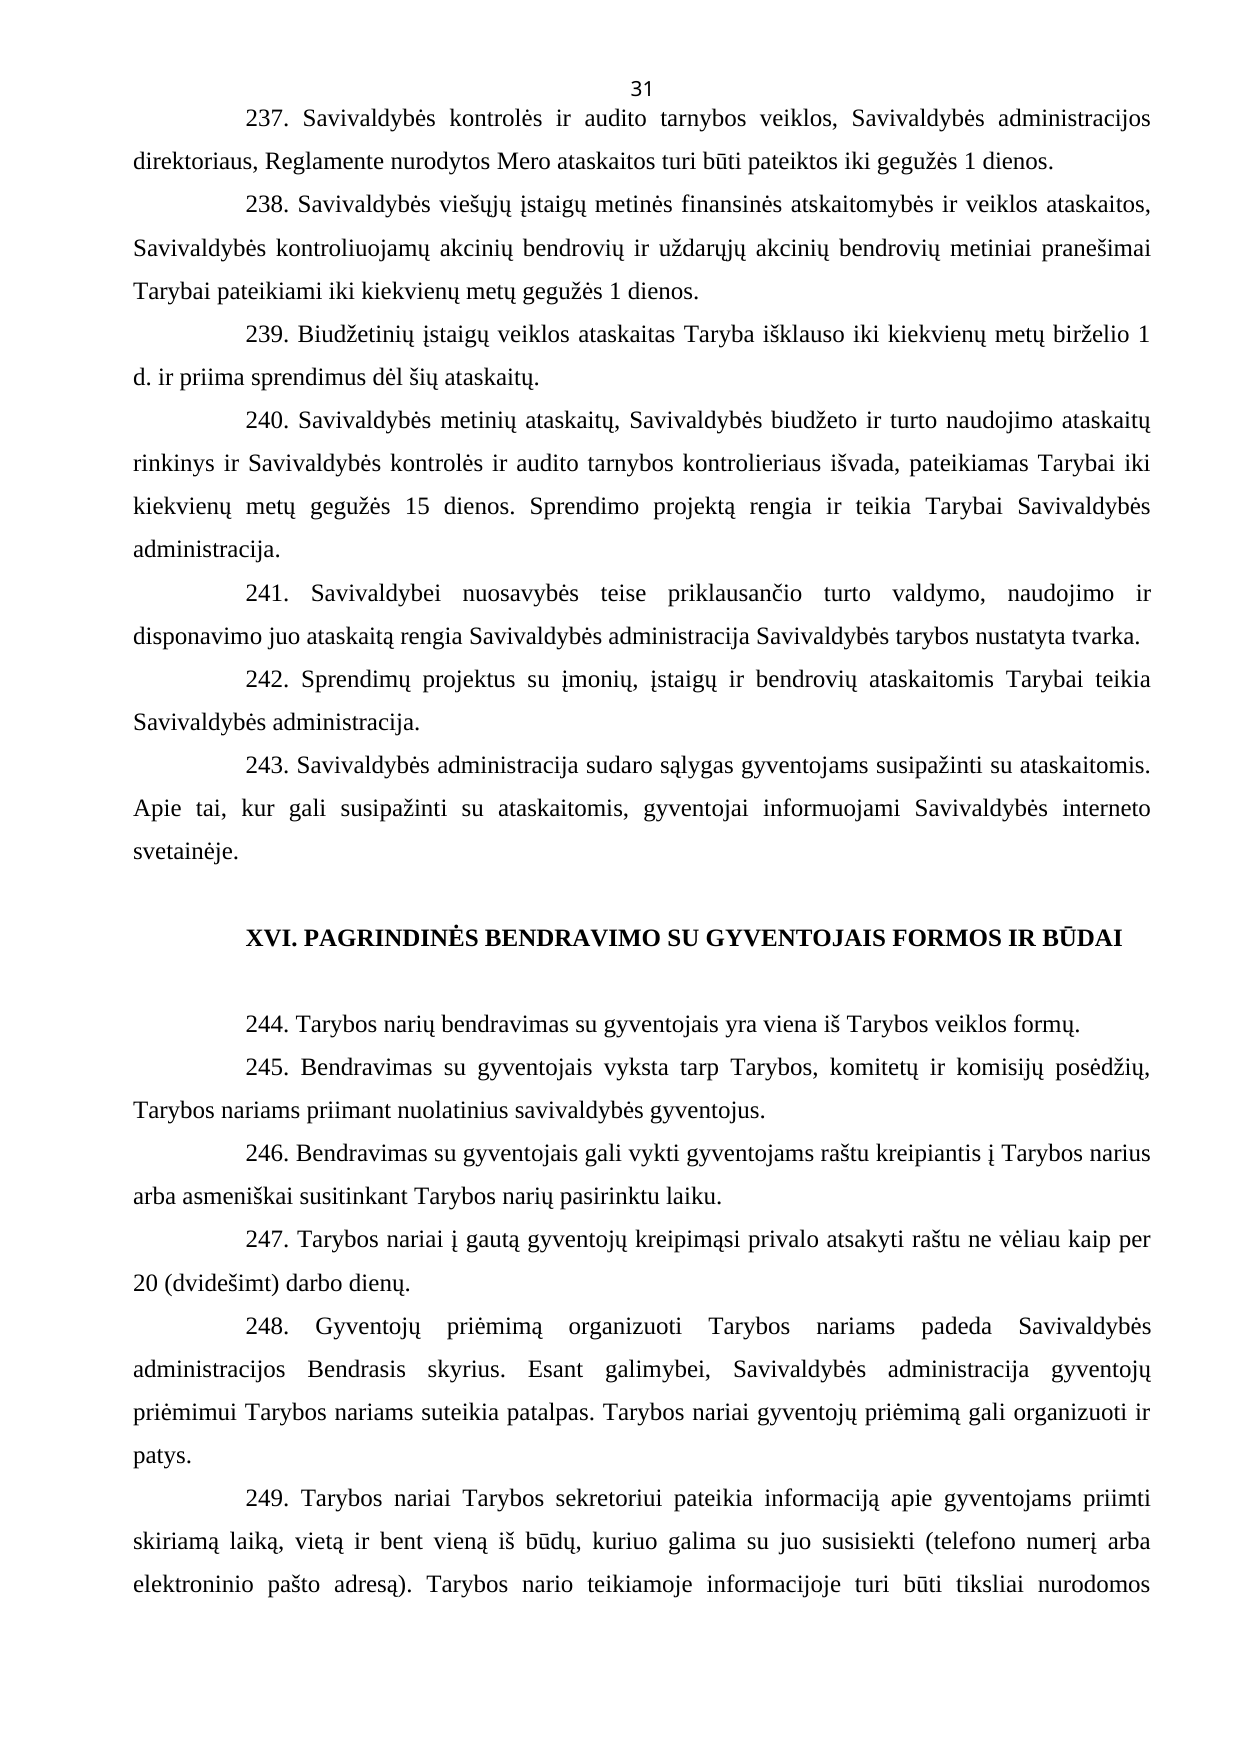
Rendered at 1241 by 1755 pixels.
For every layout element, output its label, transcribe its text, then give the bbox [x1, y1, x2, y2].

text 249. Tarybos nariai Tarybos sekretoriui pateikia informaciją apie gyventojams priimti skiriamą laiką, vietą ir bent vieną iš būdų, kuriuo galima su juo susisiekti (telefono numerį arba elektroninio pašto adresą). Tarybos nario teikiamoje informacijoje turi būti tiksliai nurodomos [133, 1483, 1152, 1598]
text 243. Savivaldybės administracija sudaro sąlygas gyventojams susipažinti su ataskaitomis. Apie tai, kur gali susipažinti su ataskaitomis, gyventojai informuojami Savivaldybės interneto svetainėje. [133, 750, 1152, 865]
text 247. Tarybos nariai į gautą gyventojų kreipimąsi privalo atsakyti raštu ne vėliau kaip per 20 (dvidešimt) darbo dienų. [133, 1224, 1152, 1296]
text 237. Savivaldybės kontrolės ir audito tarnybos veiklos, Savivaldybės administracijos direktoriaus, Reglamente nurodytos Mero ataskaitos turi būti pateiktos iki gegužės 1 dienos. [133, 103, 1152, 175]
text 245. Bendravimas su gyventojais vyksta tarp Tarybos, komitetų ir komisijų posėdžių, Tarybos nariams priimant nuolatinius savivaldybės gyventojus. [133, 1052, 1152, 1124]
text 239. Biudžetinių įstaigų veiklos ataskaitas Taryba išklauso iki kiekvienų metų birželio 1 d. ir priima sprendimus dėl šių ataskaitų. [133, 319, 1152, 391]
text 244. Tarybos narių bendravimas su gyventojais yra viena iš Tarybos veiklos formų. [133, 1009, 1152, 1038]
text 238. Savivaldybės viešųjų įstaigų metinės finansinės atskaitomybės ir veiklos ataskaitos, Savivaldybės kontroliuojamų akcinių bendrovių ir uždarųjų akcinių bendrovių metiniai pranešimai Tarybai pateikiami iki kiekvienų metų gegužės 1 dienos. [133, 189, 1152, 304]
text 246. Bendravimas su gyventojais gali vykti gyventojams raštu kreipiantis į Tarybos narius arba asmeniškai susitinkant Tarybos narių pasirinktu laiku. [133, 1138, 1152, 1210]
text 242. Sprendimų projektus su įmonių, įstaigų ir bendrovių ataskaitomis Tarybai teikia Savivaldybės administracija. [133, 664, 1152, 736]
text XVI. PAGRINDINĖS BENDRAVIMO SU GYVENTOJAIS FORMOS IR BŪDAI [133, 923, 1152, 951]
text 240. Savivaldybės metinių ataskaitų, Savivaldybės biudžeto ir turto naudojimo ataskaitų rinkinys ir Savivaldybės kontrolės ir audito tarnybos kontrolieriaus išvada, pateikiamas Tarybai iki kiekvienų metų gegužės 15 dienos. Sprendimo projektą rengia ir teikia Tarybai Savivaldybės administracija. [133, 405, 1152, 563]
text 241. Savivaldybei nuosavybės teise priklausančio turto valdymo, naudojimo ir disponavimo juo ataskaitą rengia Savivaldybės administracija Savivaldybės tarybos nustatyta tvarka. [133, 578, 1152, 649]
text 248. Gyventojų priėmimą organizuoti Tarybos nariams padeda Savivaldybės administracijos Bendrasis skyrius. Esant galimybei, Savivaldybės administracija gyventojų priėmimui Tarybos nariams suteikia patalpas. Tarybos nariai gyventojų priėmimą gali organizuoti ir patys. [133, 1311, 1152, 1469]
